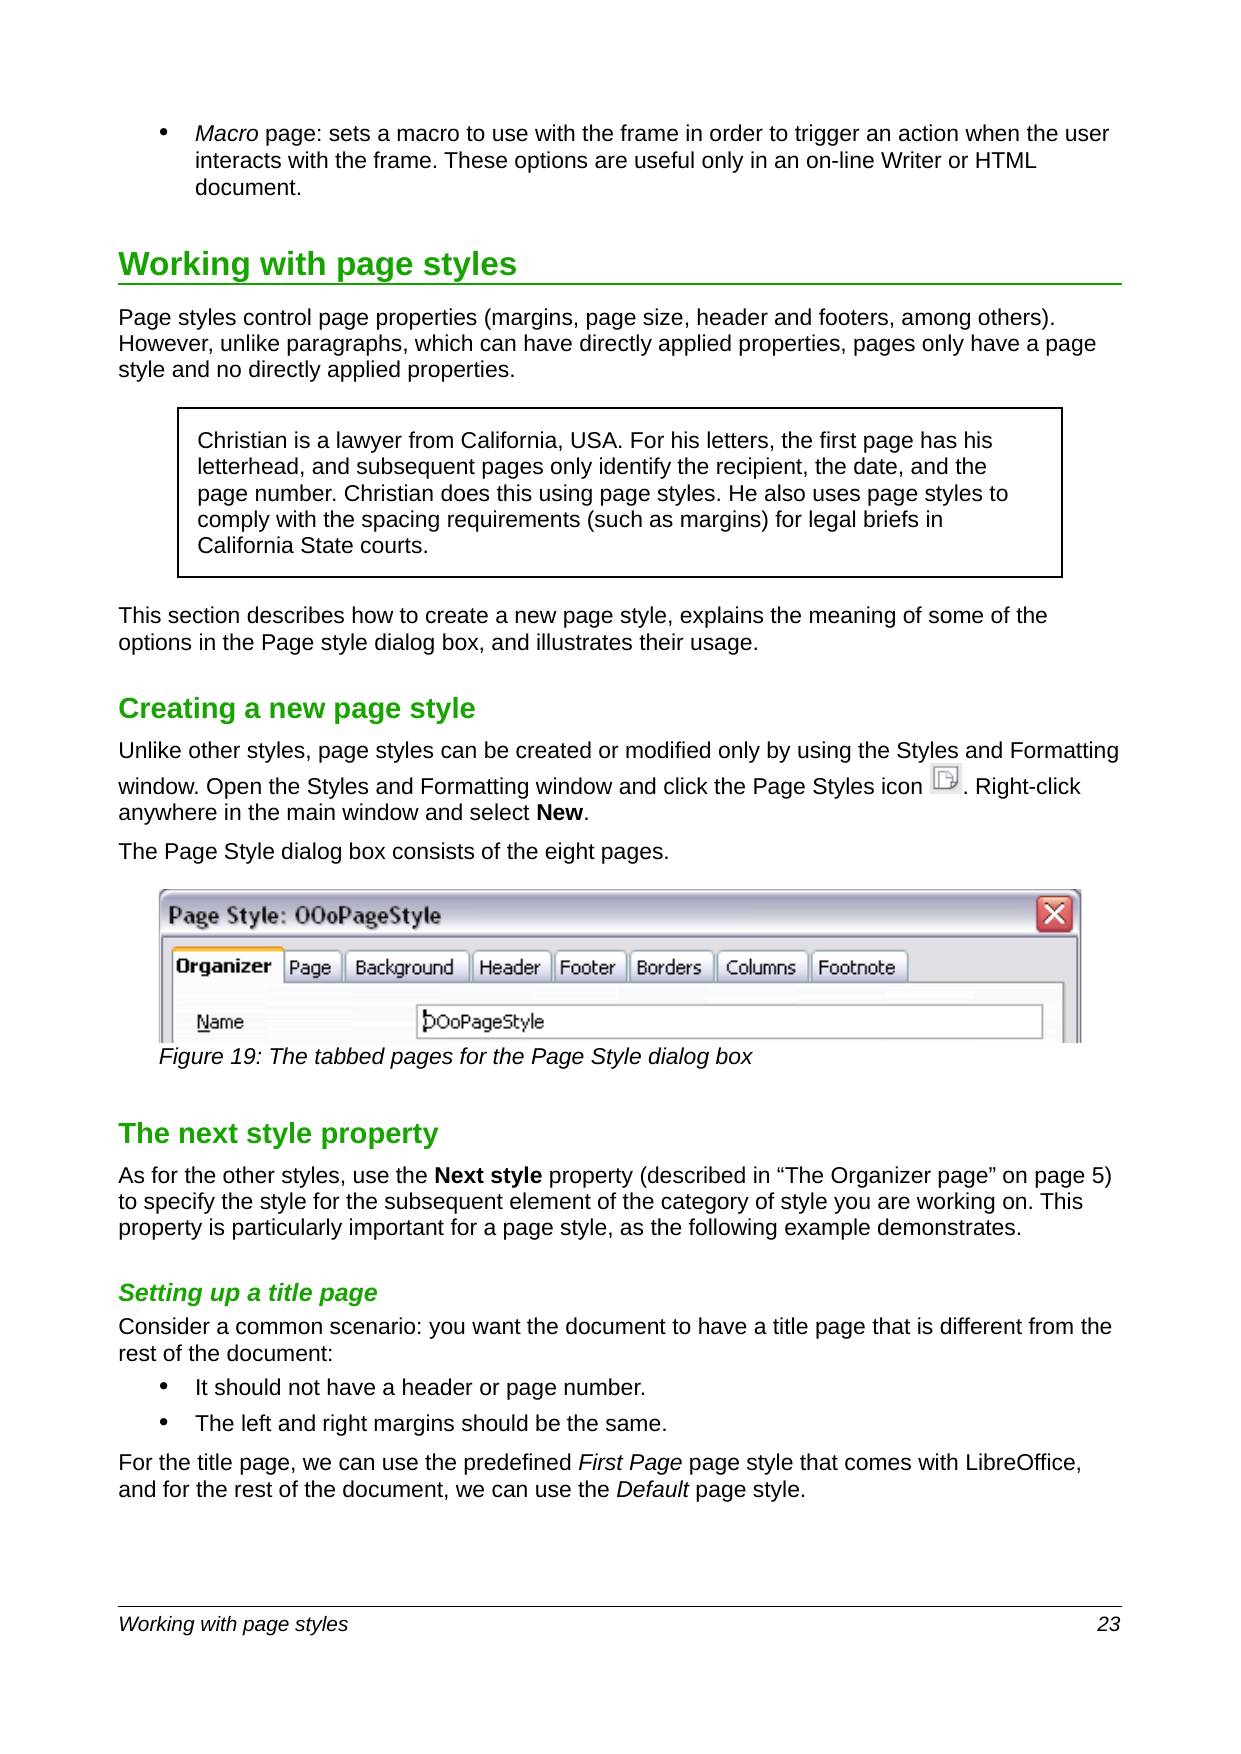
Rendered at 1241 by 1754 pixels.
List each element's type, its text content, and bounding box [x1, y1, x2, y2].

list Consider a common scenario: you want the document to have a title page that is different from the rest of the document: [118, 1313, 1122, 1366]
subtitle Working with page styles [118, 244, 1122, 283]
picture [158, 889, 1082, 1043]
text Christian is a lawyer from California, USA. For his letters, the first page has his letterhead, and subsequent pages only identify the recipient, the date, and the page number. Christian does this using page styles. He also uses page styles to comply with the spacing requirements (such as margins) for legal briefs in California State courts. [179, 409, 1061, 576]
subtitle Setting up a title page [118, 1278, 1122, 1307]
text Page styles control page properties (margins, page size, header and footers, among others). However, unlike paragraphs, which can have directly applied properties, pages only have a page style and no directly applied properties. [118, 304, 1122, 383]
subtitle Creating a new page style [118, 691, 1122, 724]
list Macro page: sets a macro to use with the frame in order to trigger an action when the user interacts with the frame. These options are useful only in an on-line Writer or HTML document. [156, 118, 1122, 200]
picture [929, 763, 963, 794]
text The Page Style dialog box consists of the eight pages. [118, 838, 1122, 864]
subtitle The next style property [118, 1116, 1122, 1149]
text As for the other styles, use the Next style property (described in “The Organizer page” on page 5) to specify the style for the subsequent element of the category of style you are working on. This property is particularly important for a page style, as the following example demonstrates. [118, 1162, 1122, 1241]
text For the title page, we can use the predefined First Page page style that comes with LibreOffice, and for the rest of the document, we can use the Default page style. [118, 1449, 1122, 1502]
text Figure 19: The tabbed pages for the Page Style dialog box [159, 1043, 1082, 1069]
list The left and right margins should be the same. [156, 1408, 1122, 1437]
text This section describes how to create a new page style, explains the meaning of some of the options in the Page style dialog box, and illustrates their usage. [118, 602, 1122, 655]
text Unlike other styles, page styles can be created or modified only by using the Styles and Formatting window. Open the Styles and Formatting window and click the Page Styles icon . Right-click anywhere in the main window and select New. [118, 737, 1122, 825]
list It should not have a header or page number. [156, 1372, 1122, 1401]
